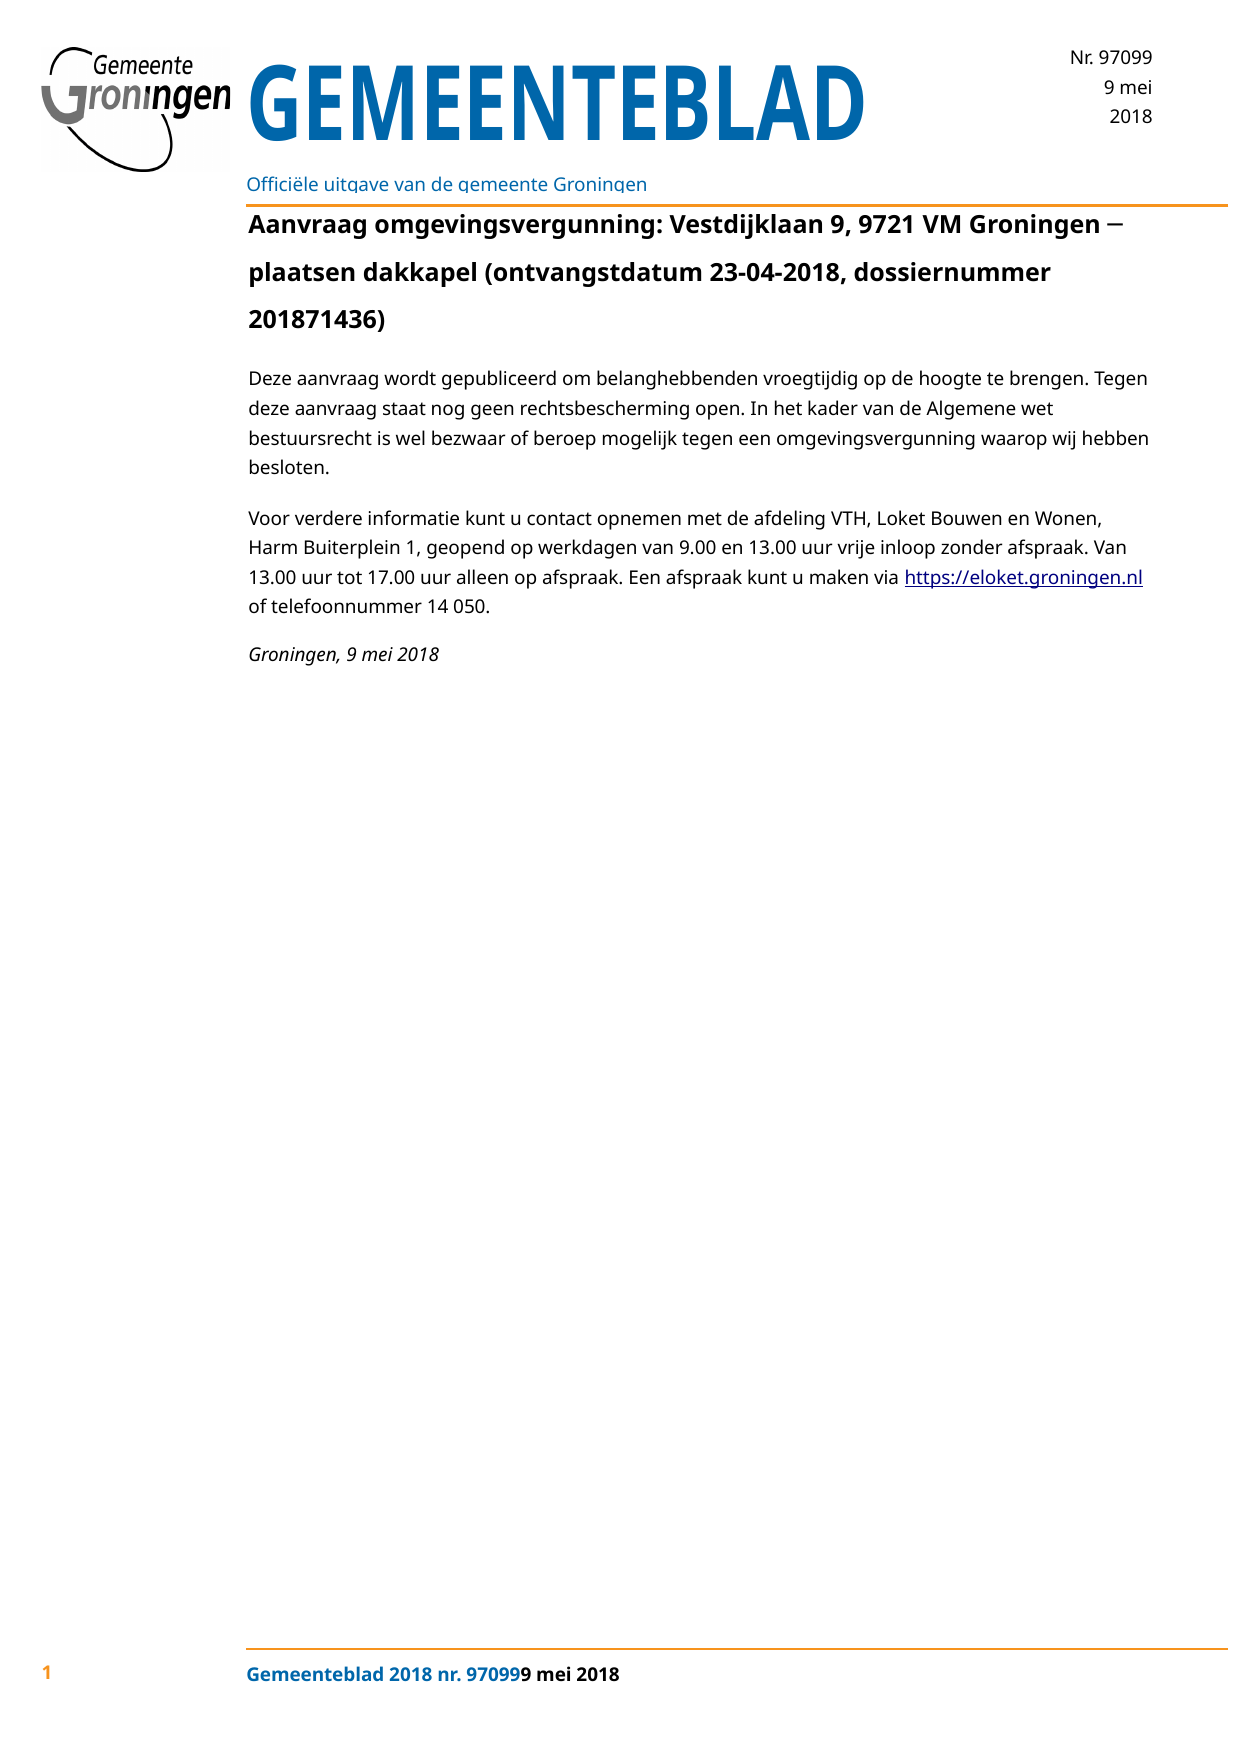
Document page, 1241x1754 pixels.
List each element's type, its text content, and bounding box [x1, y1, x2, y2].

picture [41, 47, 231, 172]
text Deze aanvraag wordt gepubliceerd om belanghebbenden vroegtijdig op de hoogte te brengen. Tegen deze aanvraag staat nog geen rechtsbescherming open. In het kader van de Algemene wet bestuursrecht is wel bezwaar of beroep mogelijk tegen een omgevingsvergunning waarop wij hebben besloten. [248, 366, 1152, 480]
text Voor verdere informatie kunt u contact opnemen met de afdeling VTH, Loket Bouwen en Wonen, Harm Buiterplein 1, geopend op werkdagen van 9.00 en 13.00 uur vrije inloop zonder afspraak. Van 13.00 uur tot 17.00 uur alleen op afspraak. Een afspraak kunt u maken via https://eloket.groningen.nl of telefoonnummer 14 050. [248, 505, 1152, 619]
text Groningen, 9 mei 2018 [248, 641, 1152, 667]
text Aanvraag omgevingsvergunning: Vestdijklaan 9, 9721 VM Groningen ─ plaatsen dakkapel (ontvangstdatum 23-04-2018, dossiernummer 201871436) [248, 207, 1152, 336]
